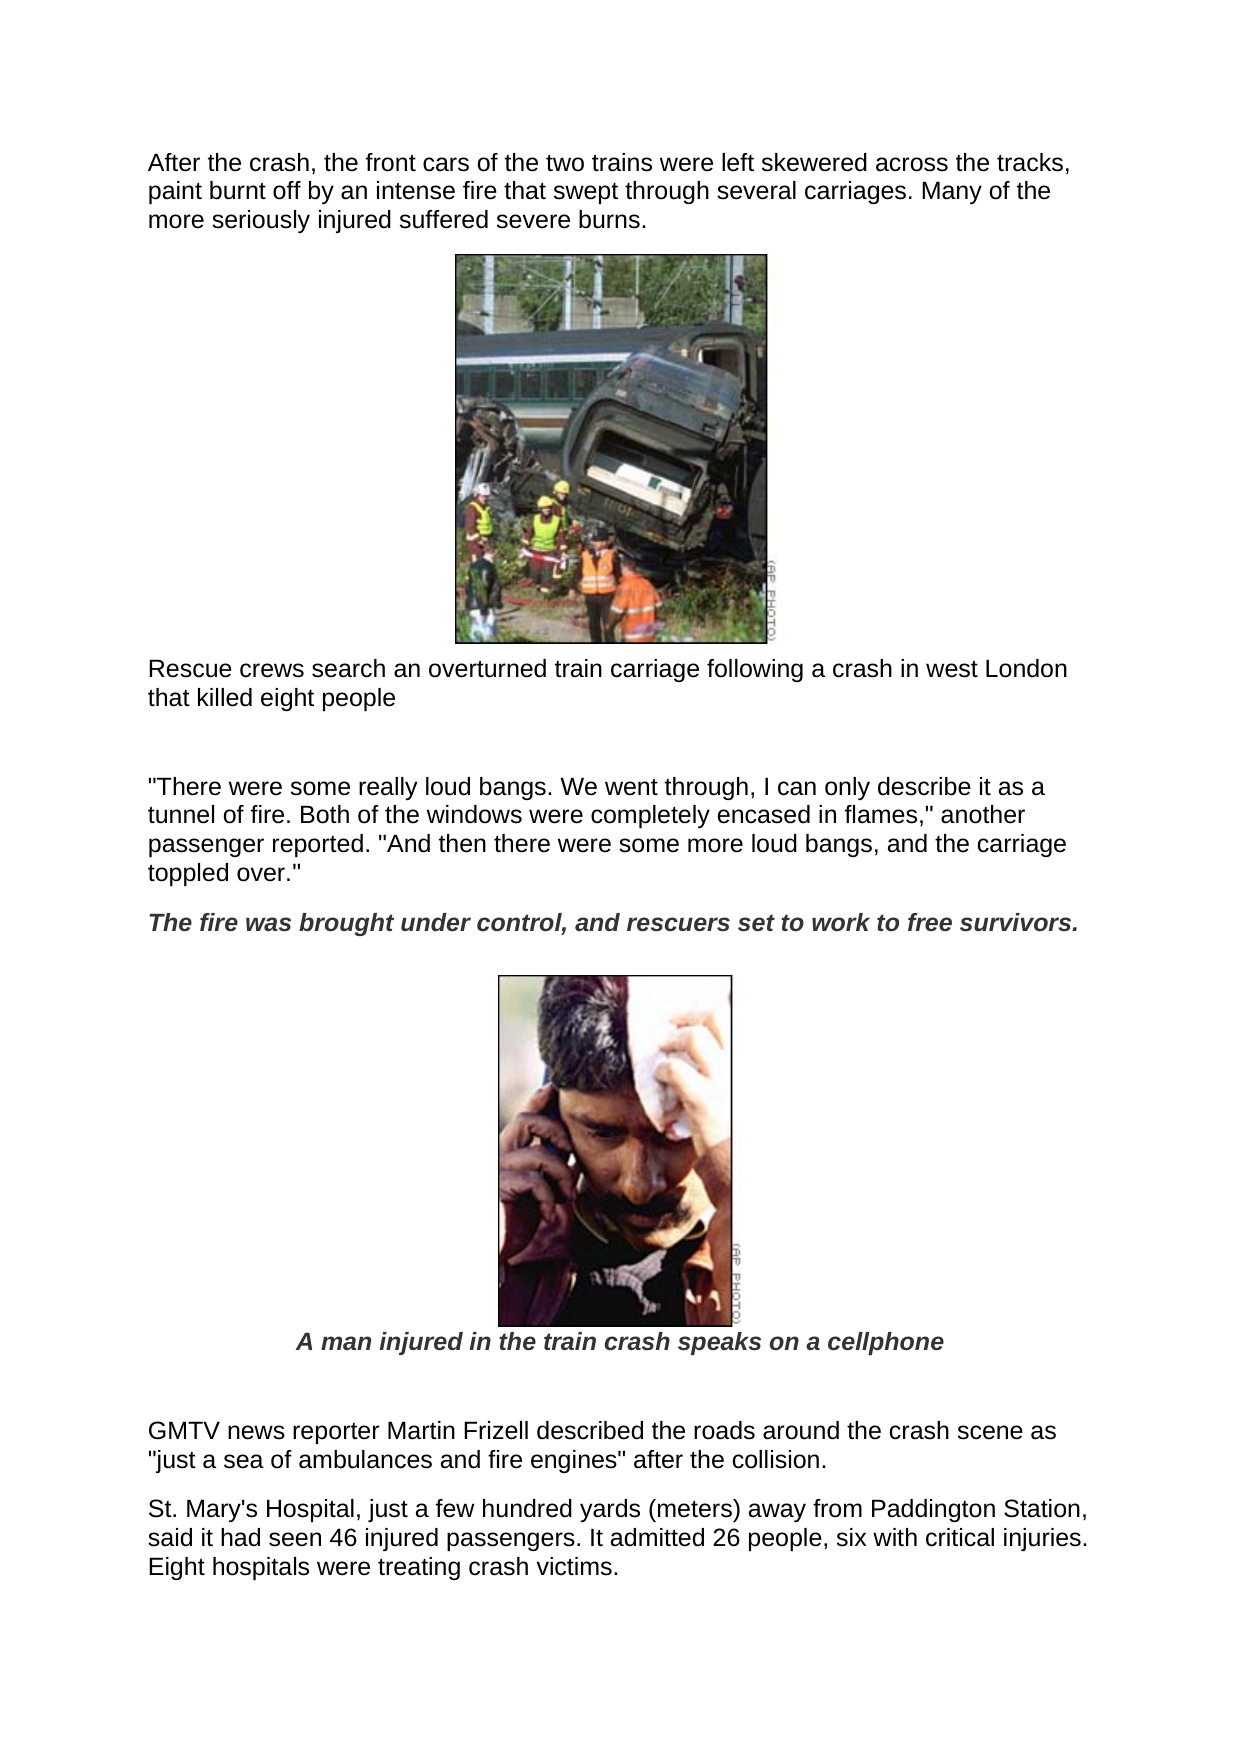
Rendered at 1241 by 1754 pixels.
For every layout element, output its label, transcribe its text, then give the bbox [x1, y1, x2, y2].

table_cell Rescue crews search an overturned train carriage following a crash in west London that killed eight people [136, 654, 1096, 712]
text GMTV news reporter Martin Frizell described the roads around the crash scene as "just a sea of ambulances and fire engines" after the collision. [148, 1416, 1093, 1473]
picture [498, 975, 742, 1327]
picture [455, 254, 777, 644]
table_header [136, 244, 1096, 654]
text "There were some really loud bangs. We went through, I can only describe it as a tunnel of fire. Both of the windows were completely encased in flames," another passenger reported. "And then there were some more loud bangs, and the carriage toppled over." [148, 772, 1093, 887]
text St. Mary's Hospital, just a few hundred yards (meters) away from Paddington Station, said it had seen 46 injured passengers. It admitted 26 people, six with critical injuries. Eight hospitals were treating crash victims. [148, 1494, 1093, 1581]
text After the crash, the front cars of the two trains were left skewered across the tracks, paint burnt off by an intense fire that swept through several carriages. Many of the more seriously injured suffered severe burns. [148, 148, 1093, 234]
text A man injured in the train crash speaks on a cellphone [148, 1327, 1093, 1356]
text The fire was brought under control, and rescuers set to work to free survivors. [148, 908, 1093, 936]
